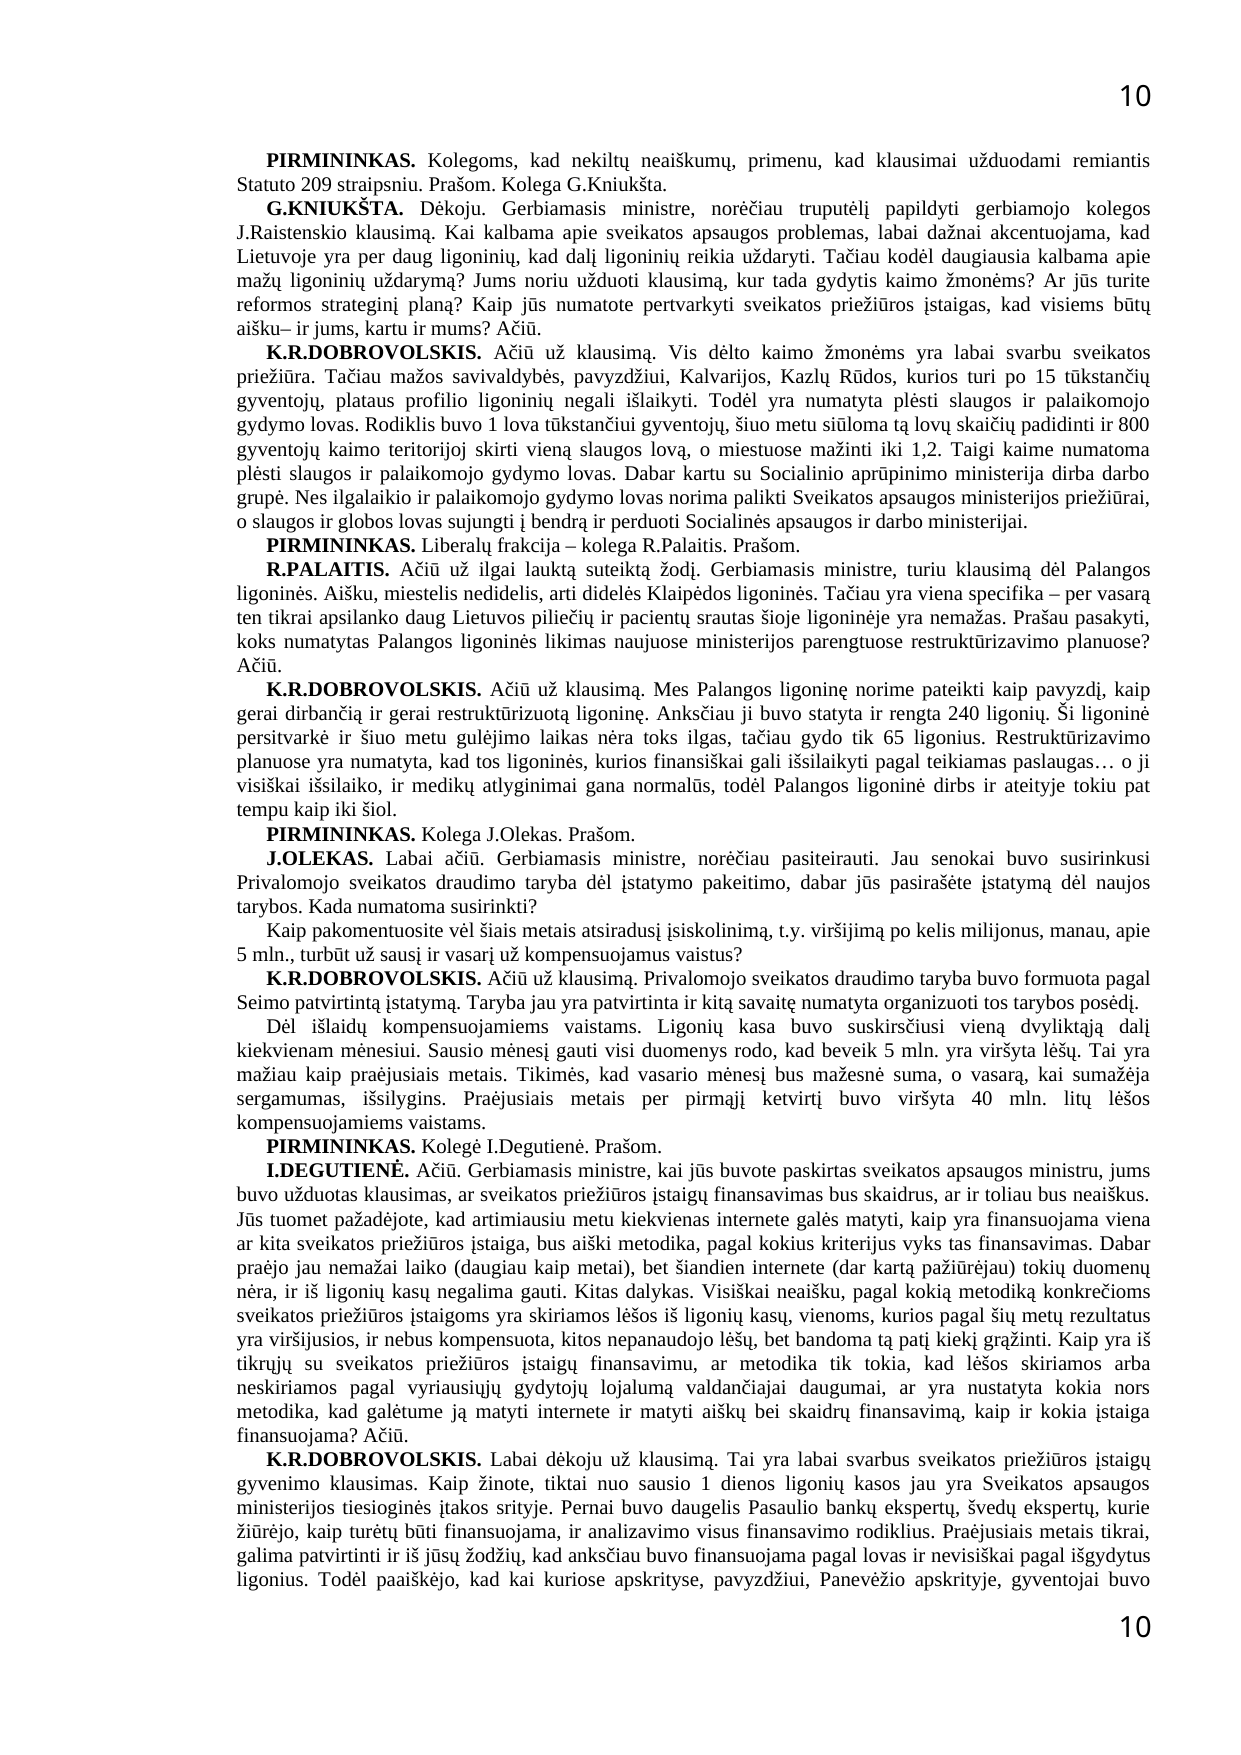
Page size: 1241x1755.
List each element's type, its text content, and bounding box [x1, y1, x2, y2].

text PIRMININKAS. Liberalų frakcija – kolega R.Palaitis. Prašom. [236, 533, 1152, 557]
text J.OLEKAS. Labai ačiū. Gerbiamasis ministre, norėčiau pasiteirauti. Jau senokai buvo susirinkusi Privalomojo sveikatos draudimo taryba dėl įstatymo pakeitimo, dabar jūs pasirašėte įstatymą dėl naujos tarybos. Kada numatoma susirinkti? [236, 846, 1152, 918]
text K.R.DOBROVOLSKIS. Ačiū už klausimą. Privalomojo sveikatos draudimo taryba buvo formuota pagal Seimo patvirtintą įstatymą. Taryba jau yra patvirtinta ir kitą savaitę numatyta organizuoti tos tarybos posėdį. [236, 966, 1152, 1014]
text Dėl išlaidų kompensuojamiems vaistams. Ligonių kasa buvo suskirsčiusi vieną dvyliktąją dalį kiekvienam mėnesiui. Sausio mėnesį gauti visi duomenys rodo, kad beveik 5 mln. yra viršyta lėšų. Tai yra mažiau kaip praėjusiais metais. Tikimės, kad vasario mėnesį bus mažesnė suma, o vasarą, kai sumažėja sergamumas, išsilygins. Praėjusiais metais per pirmąjį ketvirtį buvo viršyta 40 mln. litų lėšos kompensuojamiems vaistams. [236, 1014, 1152, 1134]
text PIRMININKAS. Kolega J.Olekas. Prašom. [236, 821, 1152, 846]
text I.DEGUTIENĖ. Ačiū. Gerbiamasis ministre, kai jūs buvote paskirtas sveikatos apsaugos ministru, jums buvo užduotas klausimas, ar sveikatos priežiūros įstaigų finansavimas bus skaidrus, ar ir toliau bus neaiškus. Jūs tuomet pažadėjote, kad artimiausiu metu kiekvienas internete galės matyti, kaip yra finansuojama viena ar kita sveikatos priežiūros įstaiga, bus aiški metodika, pagal kokius kriterijus vyks tas finansavimas. Dabar praėjo jau nemažai laiko (daugiau kaip metai), bet šiandien internete (dar kartą pažiūrėjau) tokių duomenų nėra, ir iš ligonių kasų negalima gauti. Kitas dalykas. Visiškai neaišku, pagal kokią metodiką konkrečioms sveikatos priežiūros įstaigoms yra skiriamos lėšos iš ligonių kasų, vienoms, kurios pagal šių metų rezultatus yra viršijusios, ir nebus kompensuota, kitos nepanaudojo lėšų, bet bandoma tą patį kiekį grąžinti. Kaip yra iš tikrųjų su sveikatos priežiūros įstaigų finansavimu, ar metodika tik tokia, kad lėšos skiriamos arba neskiriamos pagal vyriausiųjų gydytojų lojalumą valdančiajai daugumai, ar yra nustatyta kokia nors metodika, kad galėtume ją matyti internete ir matyti aiškų bei skaidrų finansavimą, kaip ir kokia įstaiga finansuojama? Ačiū. [236, 1158, 1152, 1447]
text R.PALAITIS. Ačiū už ilgai lauktą suteiktą žodį. Gerbiamasis ministre, turiu klausimą dėl Palangos ligoninės. Aišku, miestelis nedidelis, arti didelės Klaipėdos ligoninės. Tačiau yra viena specifika – per vasarą ten tikrai apsilanko daug Lietuvos piliečių ir pacientų srautas šioje ligoninėje yra nemažas. Prašau pasakyti, koks numatytas Palangos ligoninės likimas naujuose ministerijos parengtuose restruktūrizavimo planuose? Ačiū. [236, 557, 1152, 677]
text K.R.DOBROVOLSKIS. Ačiū už klausimą. Vis dėlto kaimo žmonėms yra labai svarbu sveikatos priežiūra. Tačiau mažos savivaldybės, pavyzdžiui, Kalvarijos, Kazlų Rūdos, kurios turi po 15 tūkstančių gyventojų, plataus profilio ligoninių negali išlaikyti. Todėl yra numatyta plėsti slaugos ir palaikomojo gydymo lovas. Rodiklis buvo 1 lova tūkstančiui gyventojų, šiuo metu siūloma tą lovų skaičių padidinti ir 800 gyventojų kaimo teritorijoj skirti vieną slaugos lovą, o miestuose mažinti iki 1,2. Taigi kaime numatoma plėsti slaugos ir palaikomojo gydymo lovas. Dabar kartu su Socialinio aprūpinimo ministerija dirba darbo grupė. Nes ilgalaikio ir palaikomojo gydymo lovas norima palikti Sveikatos apsaugos ministerijos priežiūrai, o slaugos ir globos lovas sujungti į bendrą ir perduoti Socialinės apsaugos ir darbo ministerijai. [236, 340, 1152, 533]
text K.R.DOBROVOLSKIS. Ačiū už klausimą. Mes Palangos ligoninę norime pateikti kaip pavyzdį, kaip gerai dirbančią ir gerai restruktūrizuotą ligoninę. Anksčiau ji buvo statyta ir rengta 240 ligonių. Ši ligoninė persitvarkė ir šiuo metu gulėjimo laikas nėra toks ilgas, tačiau gydo tik 65 ligonius. Restruktūrizavimo planuose yra numatyta, kad tos ligoninės, kurios finansiškai gali išsilaikyti pagal teikiamas paslaugas… o ji visiškai išsilaiko, ir medikų atlyginimai gana normalūs, todėl Palangos ligoninė dirbs ir ateityje tokiu pat tempu kaip iki šiol. [236, 677, 1152, 821]
text G.KNIUKŠTA. Dėkoju. Gerbiamasis ministre, norėčiau truputėlį papildyti gerbiamojo kolegos J.Raistenskio klausimą. Kai kalbama apie sveikatos apsaugos problemas, labai dažnai akcentuojama, kad Lietuvoje yra per daug ligoninių, kad dalį ligoninių reikia uždaryti. Tačiau kodėl daugiausia kalbama apie mažų ligoninių uždarymą? Jums noriu užduoti klausimą, kur tada gydytis kaimo žmonėms? Ar jūs turite reformos strateginį planą? Kaip jūs numatote pertvarkyti sveikatos priežiūros įstaigas, kad visiems būtų aišku– ir jums, kartu ir mums? Ačiū. [236, 196, 1152, 340]
text PIRMININKAS. Kolegoms, kad nekiltų neaiškumų, primenu, kad klausimai užduodami remiantis Statuto 209 straipsniu. Prašom. Kolega G.Kniukšta. [236, 148, 1152, 196]
text Kaip pakomentuosite vėl šiais metais atsiradusį įsiskolinimą, t.y. viršijimą po kelis milijonus, manau, apie 5 mln., turbūt už sausį ir vasarį už kompensuojamus vaistus? [236, 918, 1152, 966]
text PIRMININKAS. Kolegė I.Degutienė. Prašom. [236, 1134, 1152, 1158]
text K.R.DOBROVOLSKIS. Labai dėkoju už klausimą. Tai yra labai svarbus sveikatos priežiūros įstaigų gyvenimo klausimas. Kaip žinote, tiktai nuo sausio 1 dienos ligonių kasos jau yra Sveikatos apsaugos ministerijos tiesioginės įtakos srityje. Pernai buvo daugelis Pasaulio bankų ekspertų, švedų ekspertų, kurie žiūrėjo, kaip turėtų būti finansuojama, ir analizavimo visus finansavimo rodiklius. Praėjusiais metais tikrai, galima patvirtinti ir iš jūsų žodžių, kad anksčiau buvo finansuojama pagal lovas ir nevisiškai pagal išgydytus ligonius. Todėl paaiškėjo, kad kai kuriose apskrityse, pavyzdžiui, Panevėžio apskrityje, gyventojai buvo [236, 1447, 1152, 1591]
